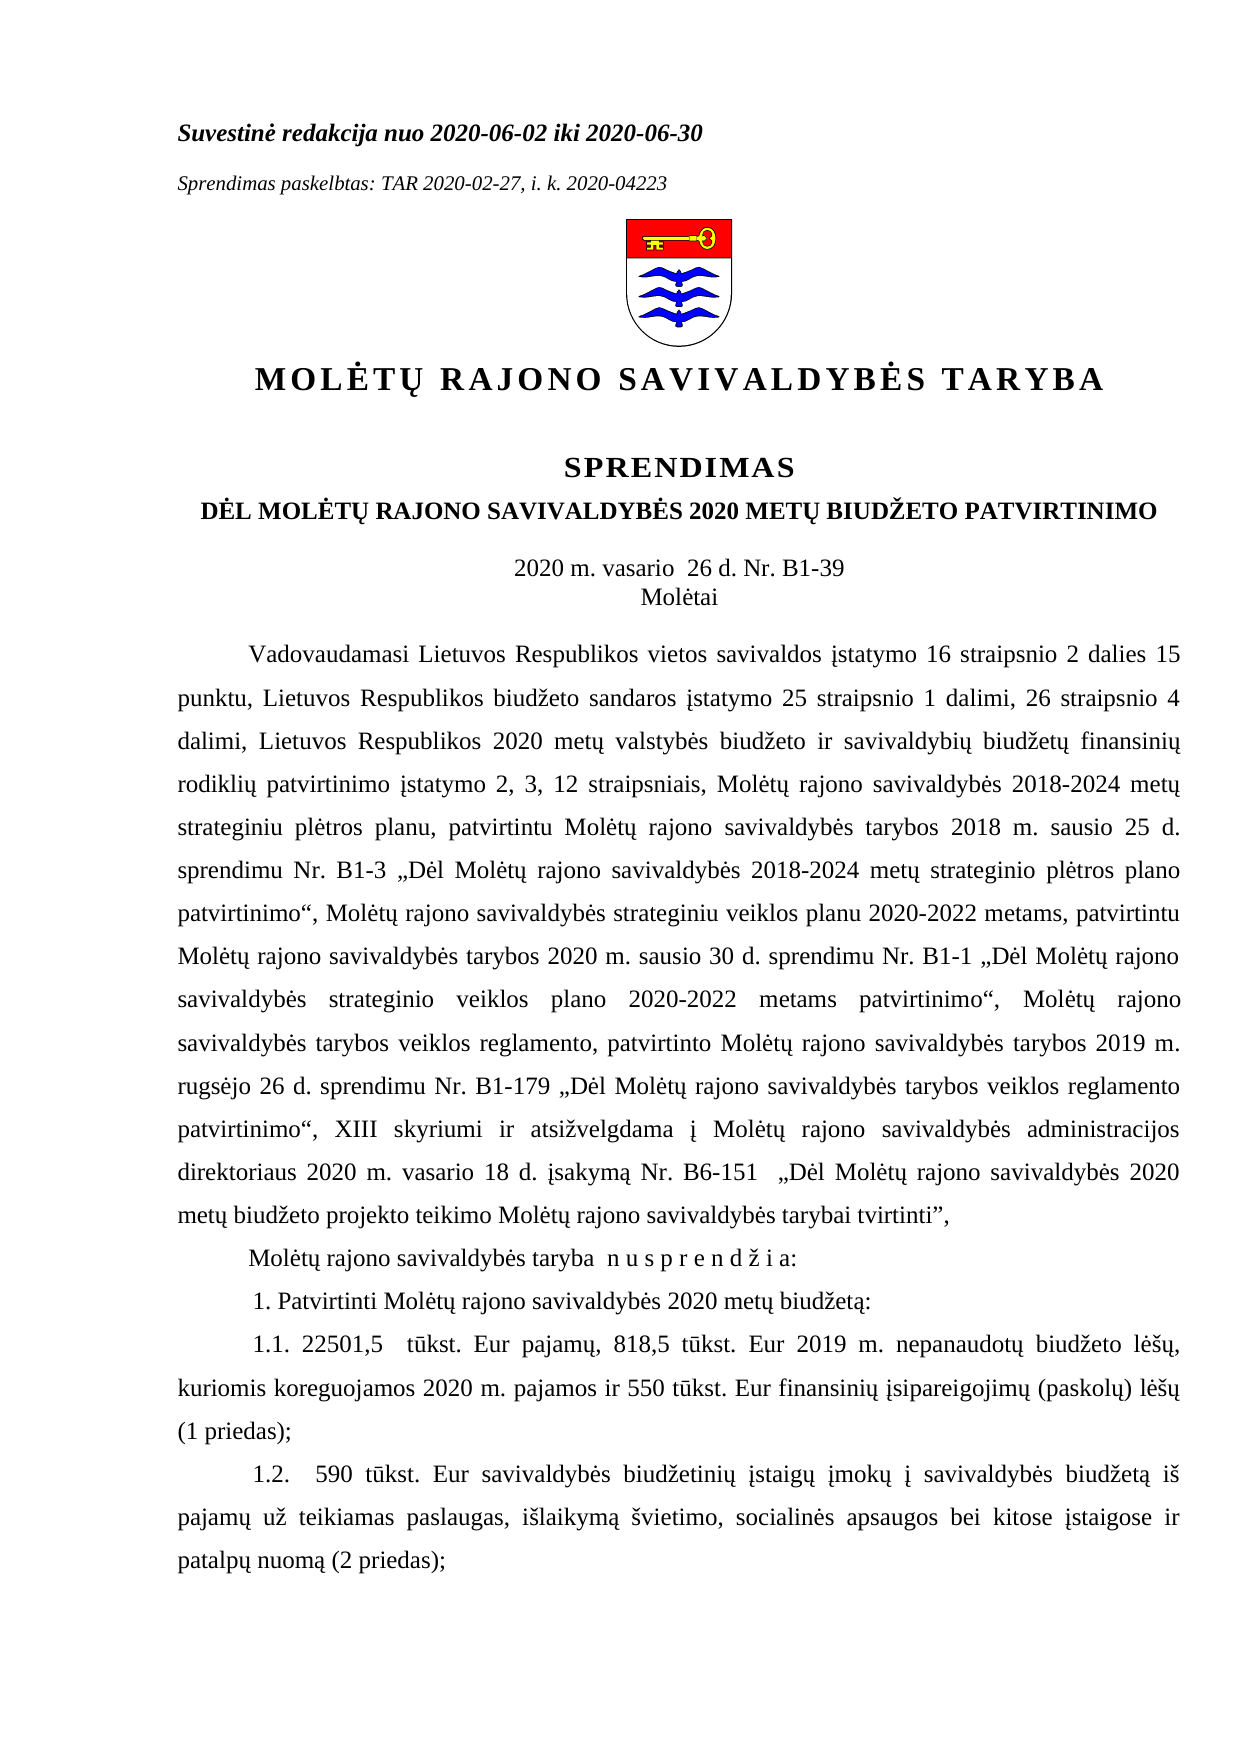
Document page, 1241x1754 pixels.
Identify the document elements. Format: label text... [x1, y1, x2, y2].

text Molėtų rajono savivaldybės taryba n u s p r e n d ž i a: [177, 1243, 1181, 1272]
text Vadovaudamasi Lietuvos Respublikos vietos savivaldos įstatymo 16 straipsnio 2 dalies 15 punktu, Lietuvos Respublikos biudžeto sandaros įstatymo 25 straipsnio 1 dalimi, 26 straipsnio 4 dalimi, Lietuvos Respublikos 2020 metų valstybės biudžeto ir savivaldybių biudžetų finansinių rodiklių patvirtinimo įstatymo 2, 3, 12 straipsniais, Molėtų rajono savivaldybės 2018-2024 metų strateginiu plėtros planu, patvirtintu Molėtų rajono savivaldybės tarybos 2018 m. sausio 25 d. sprendimu Nr. B1-3 „Dėl Molėtų rajono savivaldybės 2018-2024 metų strateginio plėtros plano patvirtinimo“, Molėtų rajono savivaldybės strateginiu veiklos planu 2020-2022 metams, patvirtintu Molėtų rajono savivaldybės tarybos 2020 m. sausio 30 d. sprendimu Nr. B1-1 „Dėl Molėtų rajono savivaldybės strateginio veiklos plano 2020-2022 metams patvirtinimo“, Molėtų rajono savivaldybės tarybos veiklos reglamento, patvirtinto Molėtų rajono savivaldybės tarybos 2019 m. rugsėjo 26 d. sprendimu Nr. B1-179 „Dėl Molėtų rajono savivaldybės tarybos veiklos reglamento patvirtinimo“, XIII skyriumi ir atsižvelgdama į Molėtų rajono savivaldybės administracijos direktoriaus 2020 m. vasario 18 d. įsakymą Nr. B6-151 „Dėl Molėtų rajono savivaldybės 2020 metų biudžeto projekto teikimo Molėtų rajono savivaldybės tarybai tvirtinti”, [177, 639, 1181, 1229]
text 1. Patvirtinti Molėtų rajono savivaldybės 2020 metų biudžetą: [177, 1286, 1181, 1315]
text 2020 m. vasario 26 d. Nr. B1-39 [177, 553, 1181, 582]
text 1.2. 590 tūkst. Eur savivaldybės biudžetinių įstaigų įmokų į savivaldybės biudžetą iš pajamų už teikiamas paslaugas, išlaikymą švietimo, socialinės apsaugos bei kitose įstaigose ir patalpų nuomą (2 priedas); [177, 1459, 1181, 1574]
text Molėtų rajono savivaldybės taryba [177, 359, 1181, 397]
text SPRENDIMAS [177, 450, 1181, 484]
text Sprendimas paskelbtas: TAR 2020-02-27, i. k. 2020-04223 [177, 171, 1181, 195]
text Molėtai [177, 582, 1181, 611]
text 1.1. 22501,5 tūkst. Eur pajamų, 818,5 tūkst. Eur 2019 m. nepanaudotų biudžeto lėšų, kuriomis koreguojamos 2020 m. pajamos ir 550 tūkst. Eur finansinių įsipareigojimų (paskolų) lėšų (1 priedas); [177, 1329, 1181, 1444]
text Dėl MOLĖTŲ RAJONO SAVIVALDYBĖS 2020 METŲ BIUDŽETO PATVIRTINIMO [177, 496, 1181, 553]
text Suvestinė redakcija nuo 2020-06-02 iki 2020-06-30 [177, 118, 1181, 147]
